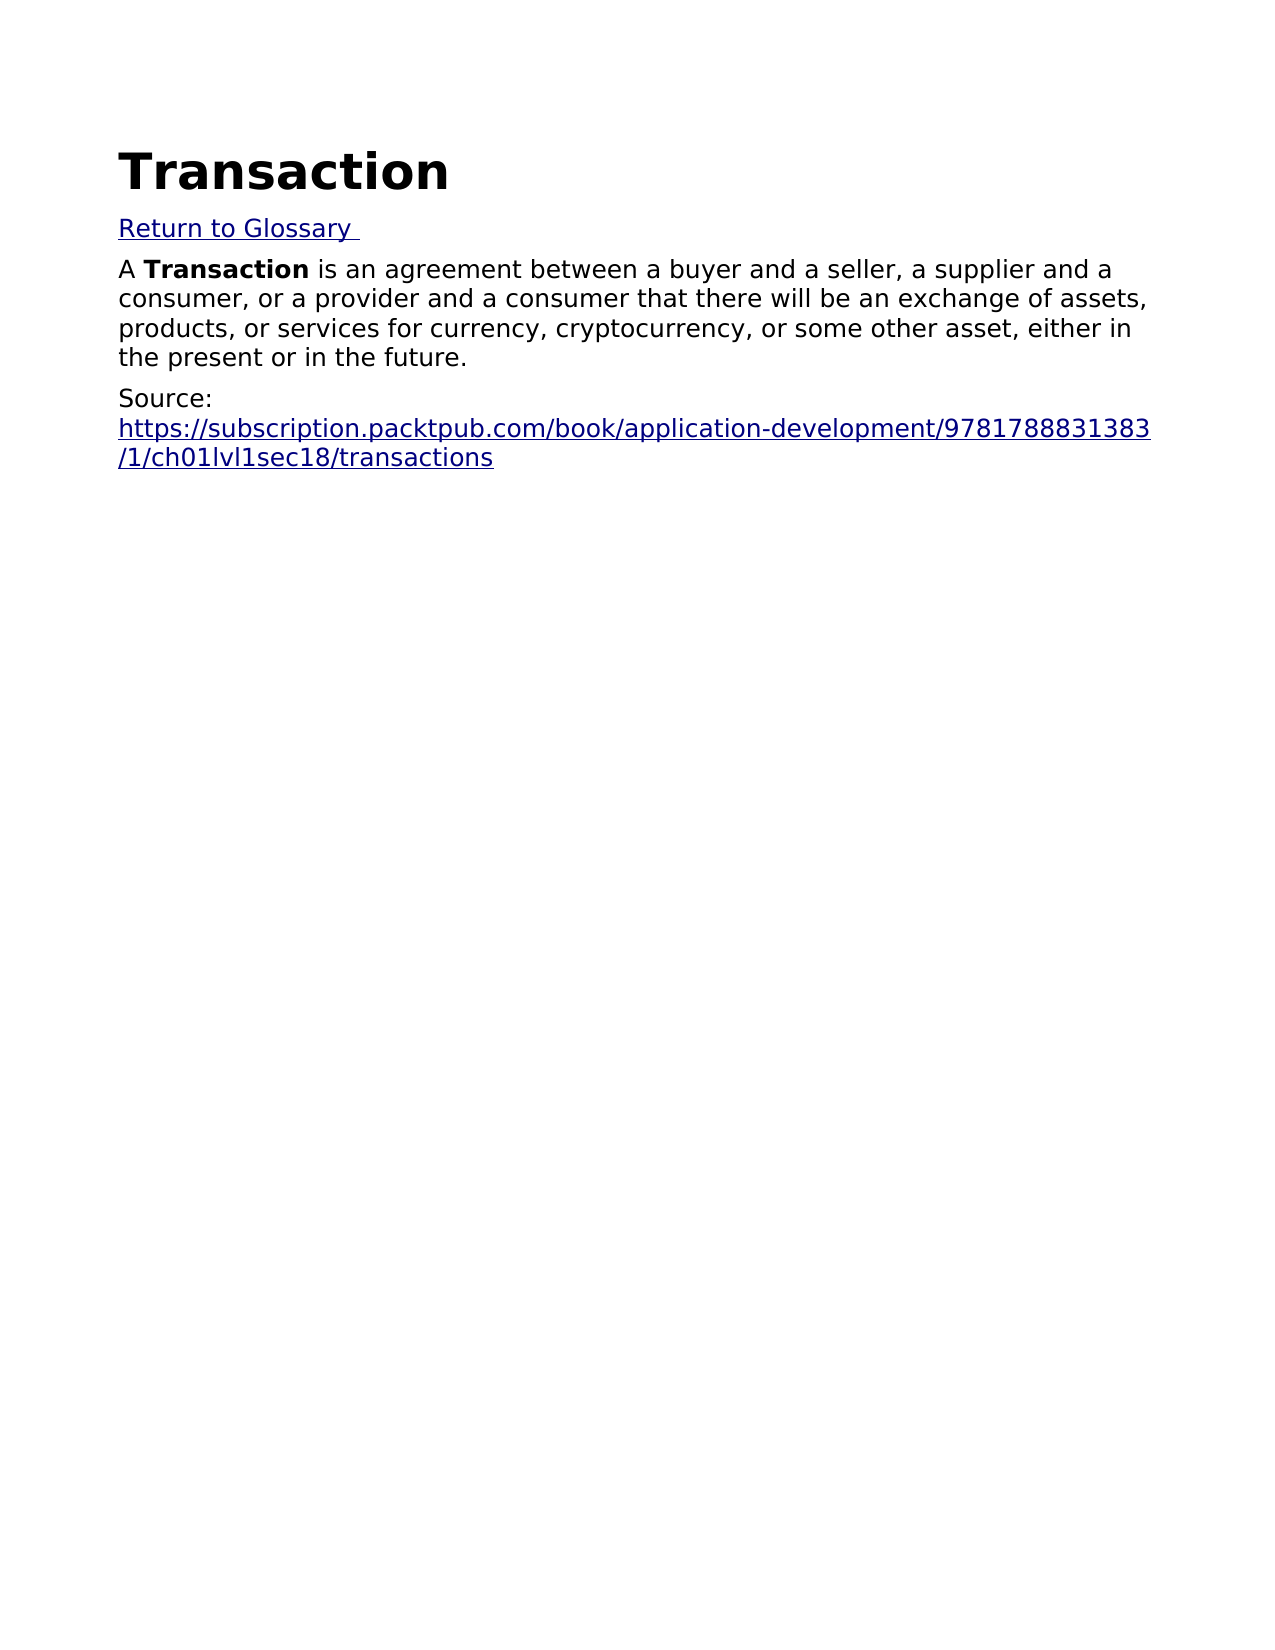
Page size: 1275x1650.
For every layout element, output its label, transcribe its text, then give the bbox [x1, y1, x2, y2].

subtitle Transaction [118, 143, 1157, 201]
text Return to Glossary [118, 214, 1157, 243]
text A Transaction is an agreement between a buyer and a seller, a supplier and a consumer, or a provider and a consumer that there will be an exchange of assets, products, or services for currency, cryptocurrency, or some other asset, either in the present or in the future. [118, 256, 1157, 372]
text Source: https://subscription.packtpub.com/book/application-development/9781788831383/1/ch01lvl1sec18/transactions [118, 385, 1157, 472]
